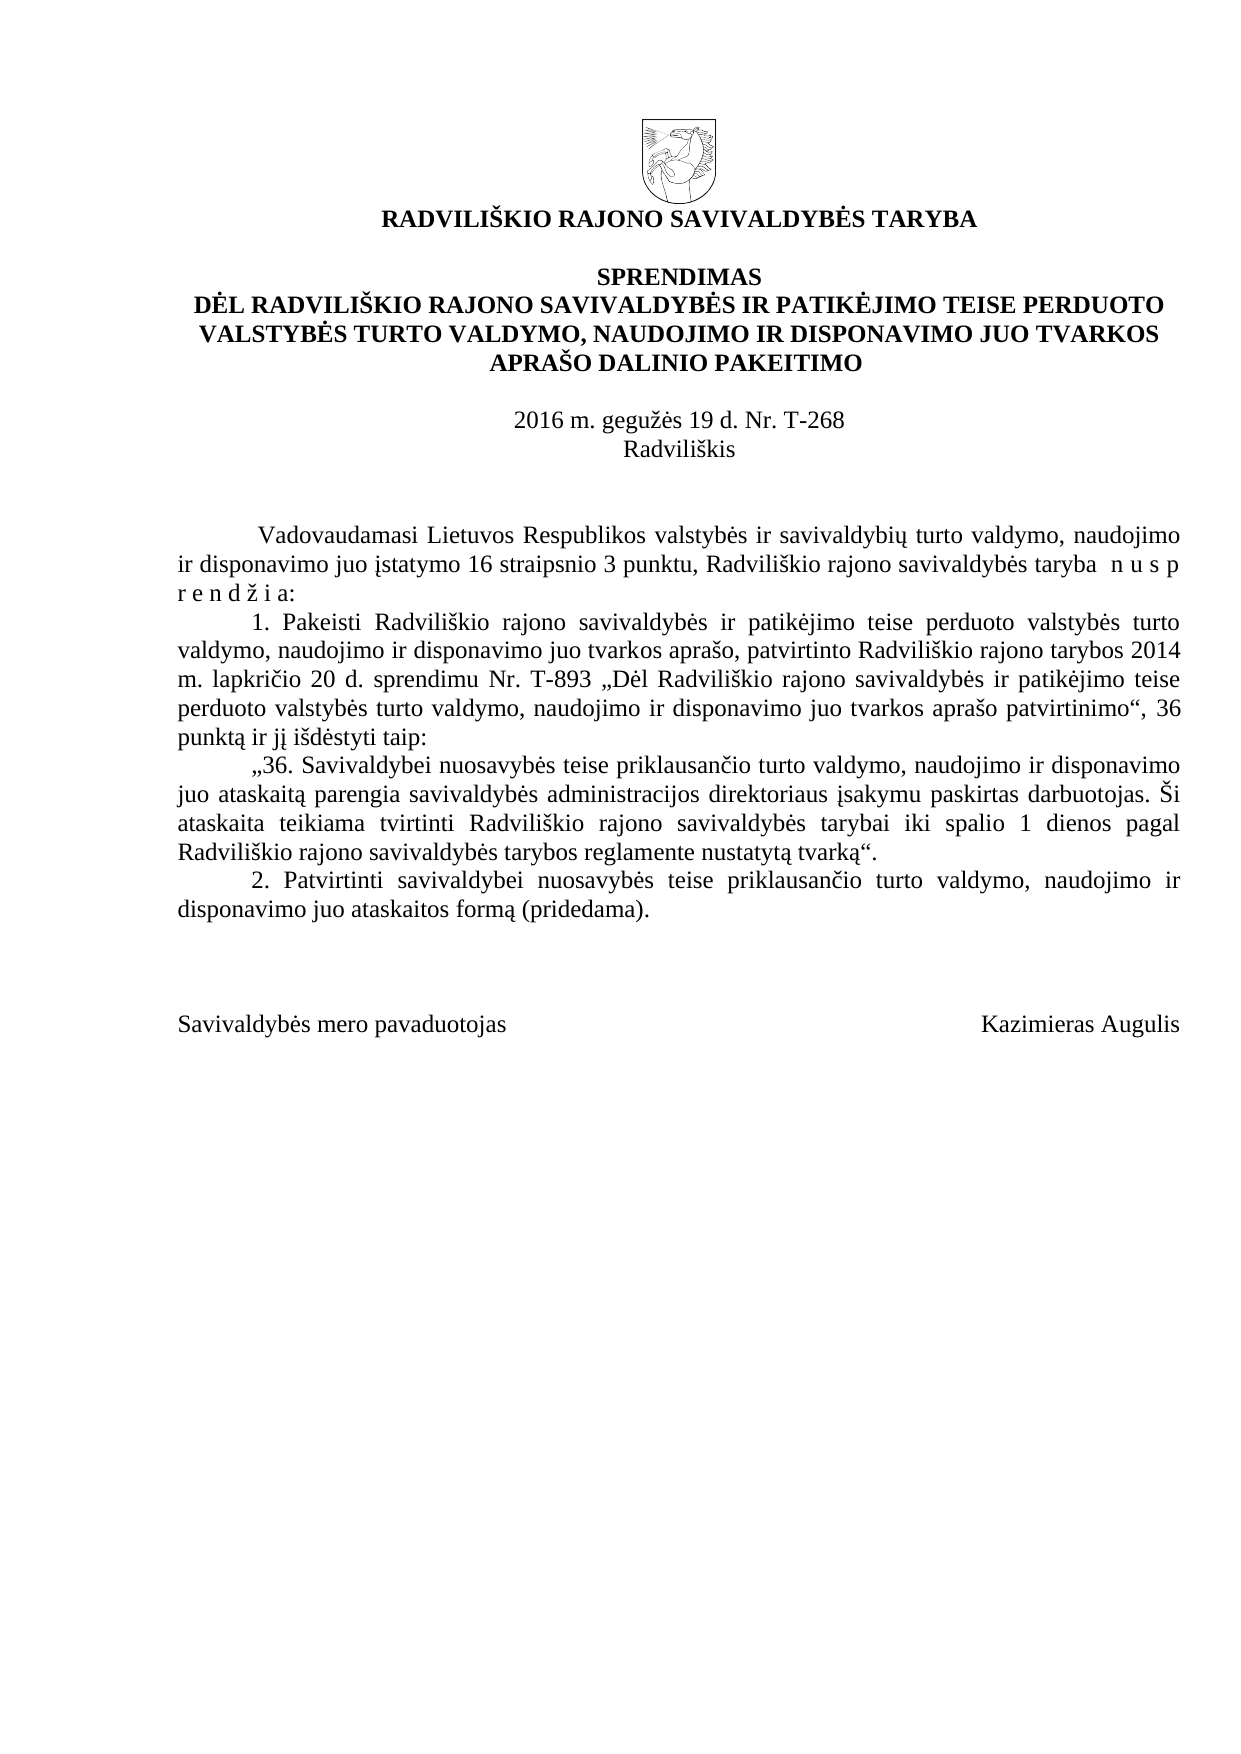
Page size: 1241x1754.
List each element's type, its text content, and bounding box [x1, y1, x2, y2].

text DĖL RADVILIŠKIO RAJONO SAVIVALDYBĖS IR PATIKĖJIMO TEISE PERDUOTO VALSTYBĖS TURTO VALDYMO, NAUDOJIMO IR DISPONAVIMO JUO TVARKOS APRAŠO DALINIO PAKEITIMO [177, 290, 1181, 377]
text Vadovaudamasi Lietuvos Respublikos valstybės ir savivaldybių turto valdymo, naudojimo ir disponavimo juo įstatymo 16 straipsnio 3 punktu, Radviliškio rajono savivaldybės taryba n u s p r e n d ž i a: [177, 520, 1181, 607]
text 1. Pakeisti Radviliškio rajono savivaldybės ir patikėjimo teise perduoto valstybės turto valdymo, naudojimo ir disponavimo juo tvarkos aprašo, patvirtinto Radviliškio rajono tarybos 2014 m. lapkričio 20 d. sprendimu Nr. T-893 „Dėl Radviliškio rajono savivaldybės ir patikėjimo teise perduoto valstybės turto valdymo, naudojimo ir disponavimo juo tvarkos aprašo patvirtinimo“, 36 punktą ir jį išdėstyti taip: [177, 607, 1181, 750]
text RADVILIŠKIO RAJONO SAVIVALDYBĖS TARYBA [177, 204, 1181, 233]
text 2016 m. gegužės 19 d. Nr. T-268 [177, 405, 1181, 434]
text Radviliškis [177, 434, 1181, 463]
text Savivaldybės mero pavaduotojas Kazimieras Augulis [177, 1009, 1181, 1038]
text „36. Savivaldybei nuosavybės teise priklausančio turto valdymo, naudojimo ir disponavimo juo ataskaitą parengia savivaldybės administracijos direktoriaus įsakymu paskirtas darbuotojas. Ši ataskaita teikiama tvirtinti Radviliškio rajono savivaldybės tarybai iki spalio 1 dienos pagal Radviliškio rajono savivaldybės tarybos reglamente nustatytą tvarką“. [177, 750, 1181, 865]
text SPRENDIMAS [177, 262, 1181, 290]
text 2. Patvirtinti savivaldybei nuosavybės teise priklausančio turto valdymo, naudojimo ir disponavimo juo ataskaitos formą (pridedama). [177, 865, 1181, 923]
